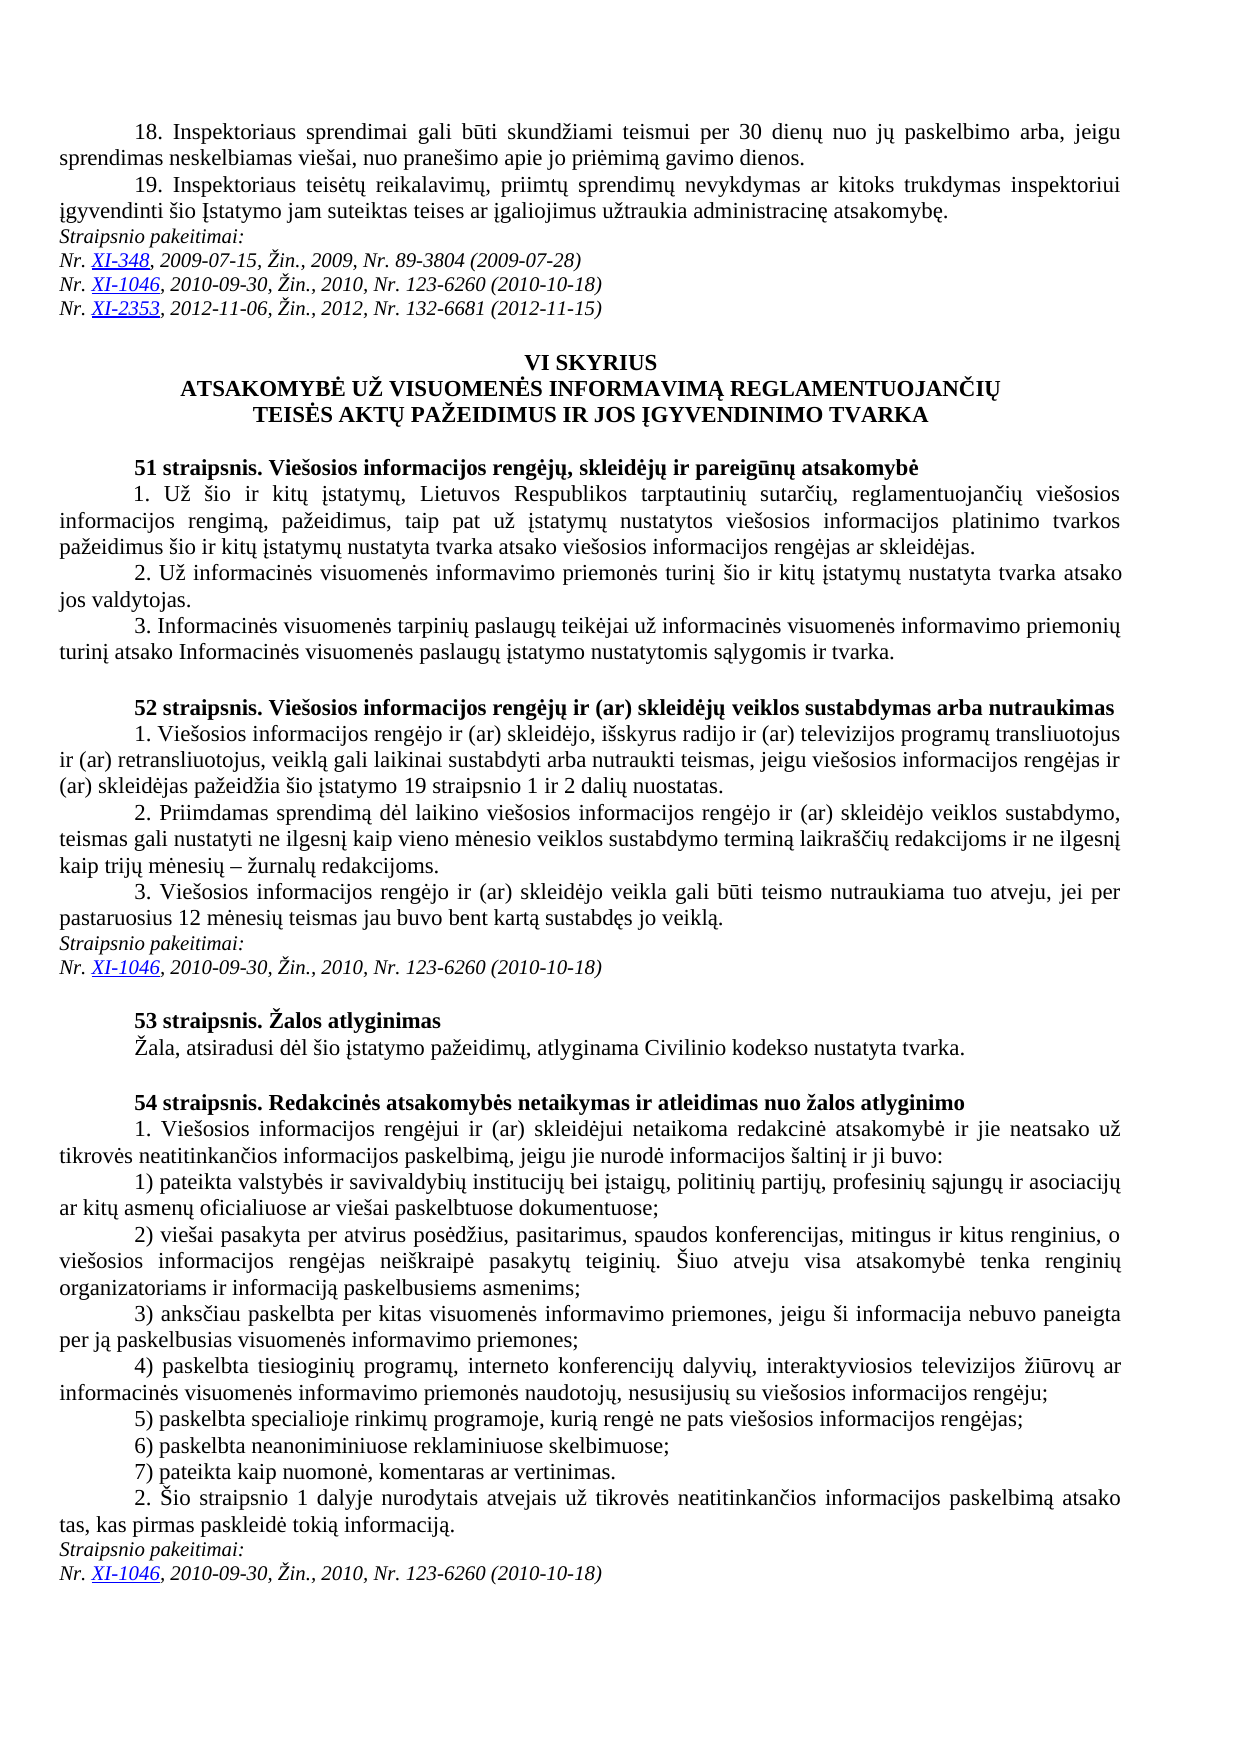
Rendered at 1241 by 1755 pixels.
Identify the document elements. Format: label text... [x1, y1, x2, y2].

text 1. Viešosios informacijos rengėjo ir (ar) skleidėjo, išskyrus radijo ir (ar) televizijos programų transliuotojus ir (ar) retransliuotojus, veiklą gali laikinai sustabdyti arba nutraukti teismas, jeigu viešosios informacijos rengėjas ir (ar) skleidėjas pažeidžia šio įstatymo 19 straipsnio 1 ir 2 dalių nuostatas. [59, 720, 1122, 799]
text 6) paskelbta neanoniminiuose reklaminiuose skelbimuose; [59, 1432, 1122, 1458]
text 3) anksčiau paskelbta per kitas visuomenės informavimo priemones, jeigu ši informacija nebuvo paneigta per ją paskelbusias visuomenės informavimo priemones; [59, 1300, 1122, 1353]
text 18. Inspektoriaus sprendimai gali būti skundžiami teismui per 30 dienų nuo jų paskelbimo arba, jeigu sprendimas neskelbiamas viešai, nuo pranešimo apie jo priėmimą gavimo dienos. [59, 118, 1122, 171]
text Nr. XI-1046, 2010-09-30, Žin., 2010, Nr. 123-6260 (2010-10-18) [59, 272, 1122, 296]
text 51 straipsnis. Viešosios informacijos rengėjų, skleidėjų ir pareigūnų atsakomybė [134, 454, 1122, 480]
text 2. Priimdamas sprendimą dėl laikino viešosios informacijos rengėjo ir (ar) skleidėjo veiklos sustabdymo, teismas gali nustatyti ne ilgesnį kaip vieno mėnesio veiklos sustabdymo terminą laikraščių redakcijoms ir ne ilgesnį kaip trijų mėnesių – žurnalų redakcijoms. [59, 799, 1122, 878]
text Nr. XI-348, 2009-07-15, Žin., 2009, Nr. 89-3804 (2009-07-28) [59, 248, 1122, 272]
text ATSAKOMYBĖ UŽ VISUOMENĖS INFORMAVIMĄ REGLAMENTUOJANČIŲ [59, 375, 1122, 401]
text TEISĖS AKTŲ PAŽEIDIMUS IR JOS ĮGYVENDINIMO TVARKA [59, 401, 1122, 428]
text 53 straipsnis. Žalos atlyginimas [59, 1008, 1122, 1034]
text Straipsnio pakeitimai: [59, 1537, 1122, 1561]
text Nr. XI-2353, 2012-11-06, Žin., 2012, Nr. 132-6681 (2012-11-15) [59, 296, 1122, 320]
text Straipsnio pakeitimai: [59, 931, 1122, 955]
text 1. Už šio ir kitų įstatymų, Lietuvos Respublikos tarptautinių sutarčių, reglamentuojančių viešosios informacijos rengimą, pažeidimus, taip pat už įstatymų nustatytos viešosios informacijos platinimo tvarkos pažeidimus šio ir kitų įstatymų nustatyta tvarka atsako viešosios informacijos rengėjas ar skleidėjas. [59, 480, 1122, 559]
text 4) paskelbta tiesioginių programų, interneto konferencijų dalyvių, interaktyviosios televizijos žiūrovų ar informacinės visuomenės informavimo priemonės naudotojų, nesusijusių su viešosios informacijos rengėju; [59, 1353, 1122, 1405]
text 2. Šio straipsnio 1 dalyje nurodytais atvejais už tikrovės neatitinkančios informacijos paskelbimą atsako tas, kas pirmas paskleidė tokią informaciją. [59, 1484, 1122, 1537]
text 3. Informacinės visuomenės tarpinių paslaugų teikėjai už informacinės visuomenės informavimo priemonių turinį atsako Informacinės visuomenės paslaugų įstatymo nustatytomis sąlygomis ir tvarka. [59, 612, 1122, 665]
text 3. Viešosios informacijos rengėjo ir (ar) skleidėjo veikla gali būti teismo nutraukiama tuo atveju, jei per pastaruosius 12 mėnesių teismas jau buvo bent kartą sustabdęs jo veiklą. [59, 878, 1122, 931]
text 54 straipsnis. Redakcinės atsakomybės netaikymas ir atleidimas nuo žalos atlyginimo [134, 1089, 1122, 1115]
text Straipsnio pakeitimai: [59, 223, 1122, 248]
text VI SKYRIUS [59, 348, 1122, 375]
text 7) pateikta kaip nuomonė, komentaras ar vertinimas. [59, 1458, 1122, 1484]
text Nr. XI-1046, 2010-09-30, Žin., 2010, Nr. 123-6260 (2010-10-18) [59, 1561, 1122, 1585]
text 2) viešai pasakyta per atvirus posėdžius, pasitarimus, spaudos konferencijas, mitingus ir kitus renginius, o viešosios informacijos rengėjas neiškraipė pasakytų teiginių. Šiuo atveju visa atsakomybė tenka renginių organizatoriams ir informaciją paskelbusiems asmenims; [59, 1221, 1122, 1300]
text 1) pateikta valstybės ir savivaldybių institucijų bei įstaigų, politinių partijų, profesinių sąjungų ir asociacijų ar kitų asmenų oficialiuose ar viešai paskelbtuose dokumentuose; [59, 1168, 1122, 1221]
text 19. Inspektoriaus teisėtų reikalavimų, priimtų sprendimų nevykdymas ar kitoks trukdymas inspektoriui įgyvendinti šio Įstatymo jam suteiktas teises ar įgaliojimus užtraukia administracinę atsakomybę. [59, 171, 1122, 223]
text 5) paskelbta specialioje rinkimų programoje, kurią rengė ne pats viešosios informacijos rengėjas; [59, 1405, 1122, 1432]
text Nr. XI-1046, 2010-09-30, Žin., 2010, Nr. 123-6260 (2010-10-18) [59, 955, 1122, 979]
text 52 straipsnis. Viešosios informacijos rengėjų ir (ar) skleidėjų veiklos sustabdymas arba nutraukimas [134, 693, 1122, 720]
text 2. Už informacinės visuomenės informavimo priemonės turinį šio ir kitų įstatymų nustatyta tvarka atsako jos valdytojas. [59, 559, 1122, 612]
text Žala, atsiradusi dėl šio įstatymo pažeidimų, atlyginama Civilinio kodekso nustatyta tvarka. [59, 1034, 1122, 1060]
text 1. Viešosios informacijos rengėjui ir (ar) skleidėjui netaikoma redakcinė atsakomybė ir jie neatsako už tikrovės neatitinkančios informacijos paskelbimą, jeigu jie nurodė informacijos šaltinį ir ji buvo: [59, 1115, 1122, 1168]
